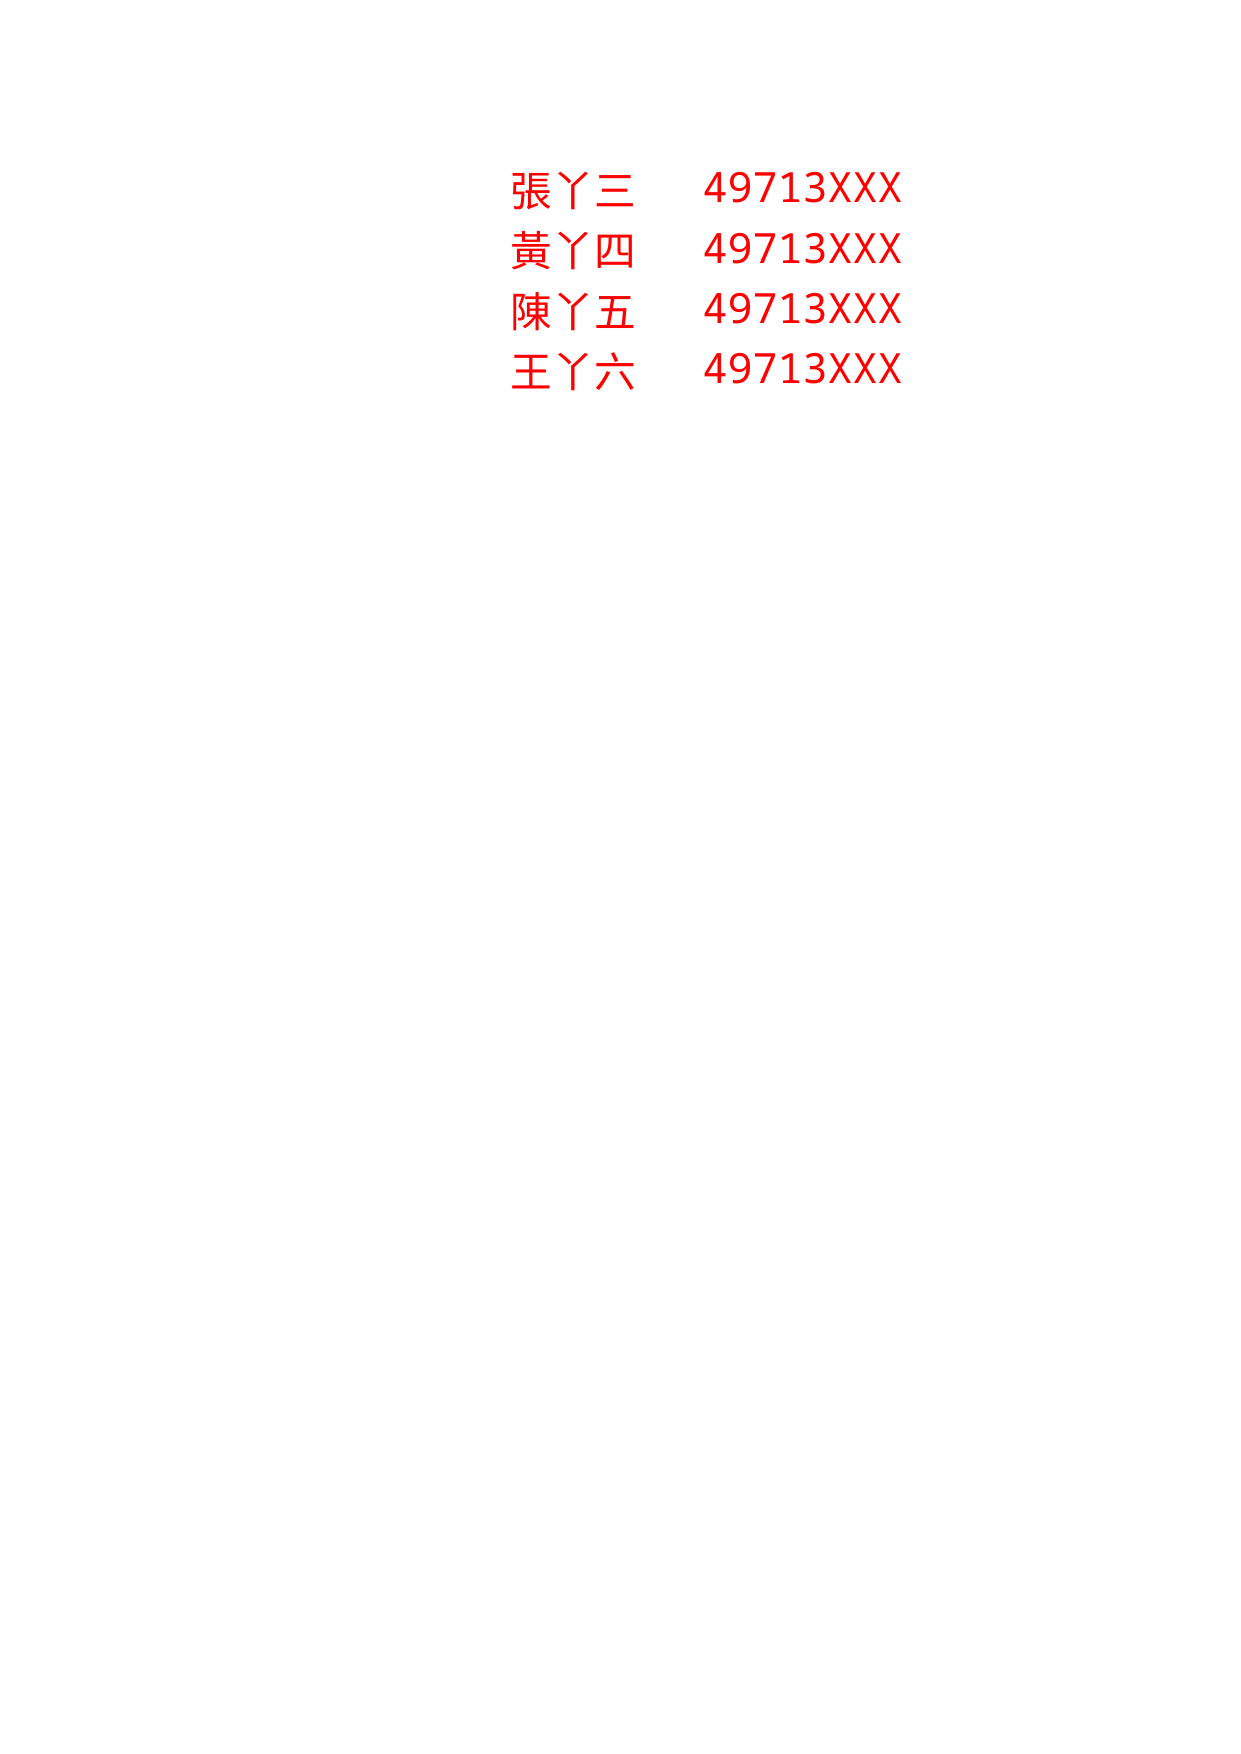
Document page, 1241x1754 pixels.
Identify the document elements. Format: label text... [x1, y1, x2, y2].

table_cell 王丫六 [499, 339, 691, 399]
table_cell 49713XXX [691, 158, 971, 218]
table_cell 49713XXX [691, 339, 971, 399]
table_cell 陳丫五 [499, 279, 691, 339]
table_cell [248, 339, 499, 399]
table_cell [248, 219, 499, 279]
table_cell [248, 158, 499, 218]
table_cell 49713XXX [691, 219, 971, 279]
table_cell 49713XXX [691, 279, 971, 339]
table_cell 張丫三 [499, 158, 691, 218]
table_cell 黃丫四 [499, 219, 691, 279]
table_cell [248, 279, 499, 339]
